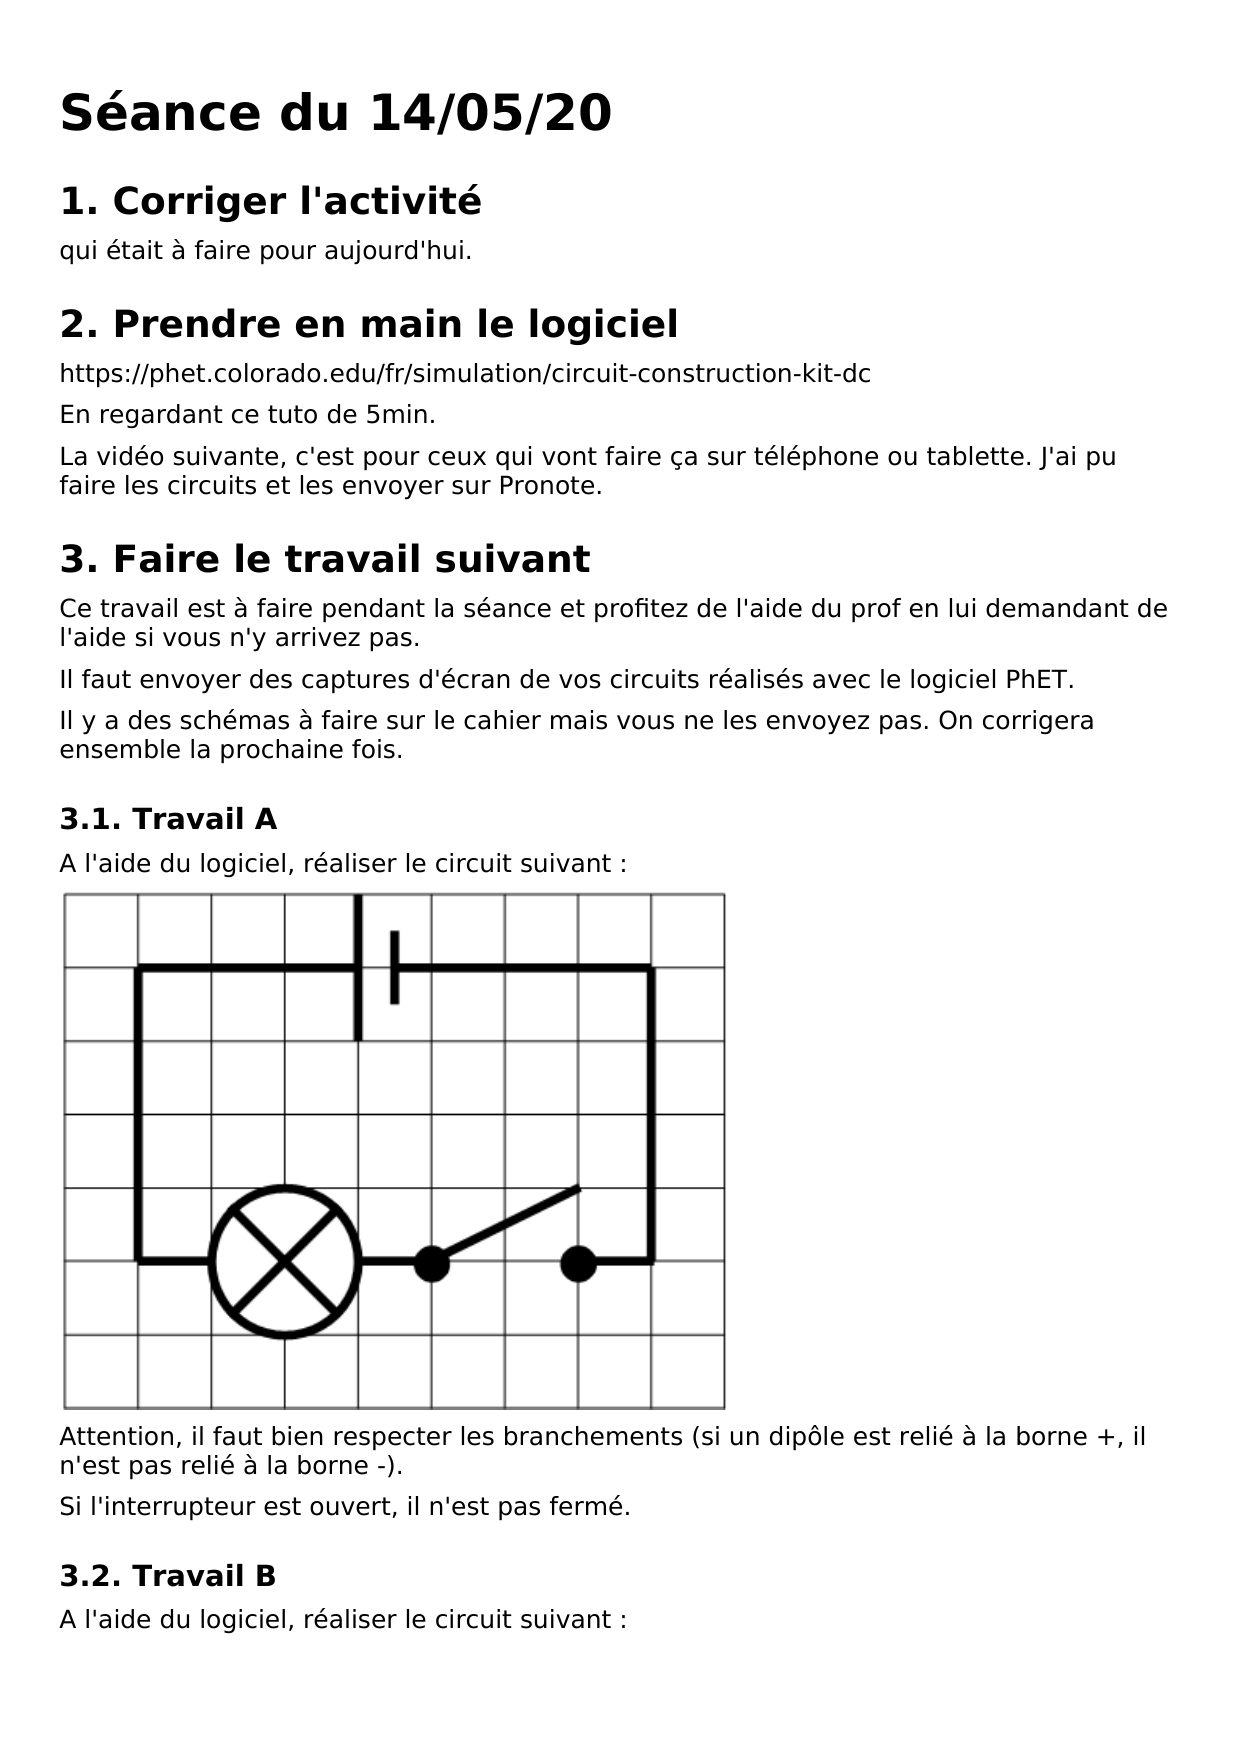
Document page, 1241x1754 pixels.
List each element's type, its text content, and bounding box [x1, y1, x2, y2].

text https://phet.colorado.edu/fr/simulation/circuit-construction-kit-dc [59, 359, 1181, 388]
text Si l'interrupteur est ouvert, il n'est pas fermé. [59, 1493, 1181, 1522]
text Il faut envoyer des captures d'écran de vos circuits réalisés avec le logiciel PhET. [59, 665, 1181, 694]
text En regardant ce tuto de 5min. [59, 400, 1181, 429]
picture [59, 890, 727, 1410]
subtitle Séance du 14/05/20 [59, 84, 1181, 142]
text Il y a des schémas à faire sur le cahier mais vous ne les envoyez pas. On corrigera ensemble la prochaine fois. [59, 707, 1181, 765]
subtitle 3.2. Travail B [59, 1559, 1181, 1593]
subtitle 3.1. Travail A [59, 802, 1181, 836]
text Ce travail est à faire pendant la séance et profitez de l'aide du prof en lui demandant de l'aide si vous n'y arrivez pas. [59, 594, 1181, 652]
text A l'aide du logiciel, réaliser le circuit suivant : [59, 849, 1181, 878]
text Attention, il faut bien respecter les branchements (si un dipôle est relié à la borne +, il n'est pas relié à la borne -). [59, 1422, 1181, 1480]
subtitle 1. Corriger l'activité [59, 180, 1181, 223]
subtitle 2. Prendre en main le logiciel [59, 303, 1181, 346]
subtitle 3. Faire le travail suivant [59, 538, 1181, 582]
text qui était à faire pour aujourd'hui. [59, 236, 1181, 265]
text A l'aide du logiciel, réaliser le circuit suivant : [59, 1606, 1181, 1635]
text La vidéo suivante, c'est pour ceux qui vont faire ça sur téléphone ou tablette. J'ai pu faire les circuits et les envoyer sur Pronote. [59, 442, 1181, 500]
